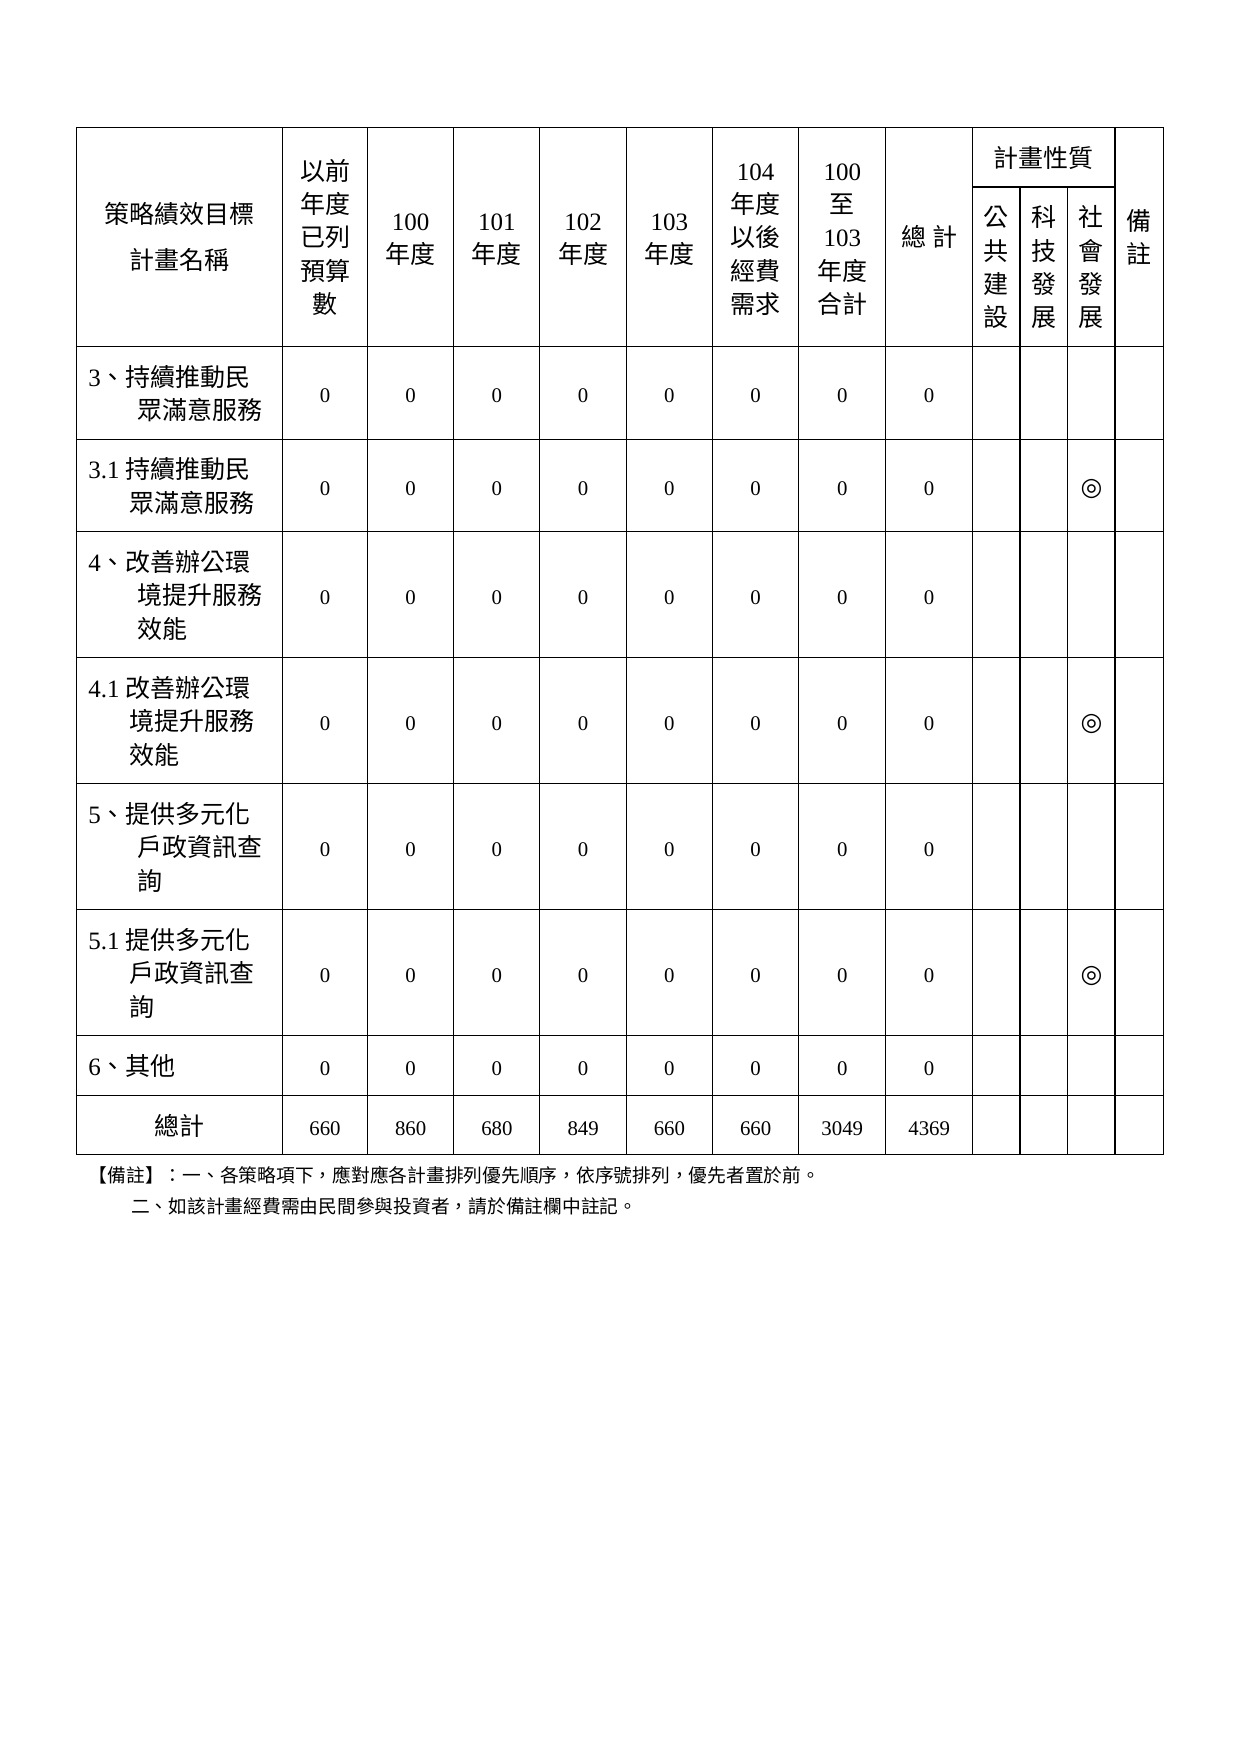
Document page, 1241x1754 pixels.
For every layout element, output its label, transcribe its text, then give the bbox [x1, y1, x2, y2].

table_cell 0 [799, 440, 885, 531]
table_cell [1116, 784, 1163, 909]
table_cell [973, 1036, 1019, 1095]
table_cell 0 [713, 532, 798, 657]
table_cell 0 [886, 910, 972, 1035]
table_cell [1116, 658, 1163, 783]
table_cell 0 [368, 910, 453, 1035]
table_cell 0 [799, 532, 885, 657]
table_cell [1021, 1096, 1067, 1154]
table_cell 科技發展 [1021, 188, 1067, 346]
table_cell ◎ [1068, 440, 1114, 531]
table_cell 0 [540, 910, 626, 1035]
table_cell 0 [283, 910, 367, 1035]
table_cell 0 [886, 440, 972, 531]
table_cell 0 [540, 440, 626, 531]
table_cell 0 [540, 1036, 626, 1095]
table_header 總 計 [886, 128, 972, 346]
table_cell 0 [540, 784, 626, 909]
table_cell 0 [886, 347, 972, 438]
table_cell [973, 532, 1019, 657]
table_cell 849 [540, 1096, 626, 1154]
table_cell [1116, 910, 1163, 1035]
table_header 策略績效目標 計畫名稱 [77, 128, 282, 346]
table_cell [1068, 347, 1114, 438]
table_cell 0 [368, 532, 453, 657]
table_cell 0 [283, 440, 367, 531]
table_cell 0 [713, 1036, 798, 1095]
table_cell 0 [283, 347, 367, 438]
table_cell [1021, 910, 1067, 1035]
table_cell 0 [368, 658, 453, 783]
table_cell [1068, 784, 1114, 909]
table_cell 0 [627, 784, 712, 909]
table_header 計畫性質 [973, 128, 1114, 186]
table_cell 0 [454, 440, 539, 531]
table_cell ◎ [1068, 910, 1114, 1035]
table_cell 0 [799, 347, 885, 438]
table_cell [1021, 784, 1067, 909]
table_header 以前年度已列預算數 [283, 128, 367, 346]
table_cell 0 [454, 532, 539, 657]
table_cell 660 [627, 1096, 712, 1154]
table_header 備註 [1116, 128, 1163, 346]
table_cell 680 [454, 1096, 539, 1154]
table_header 103年度 [627, 128, 712, 346]
table_cell 其他 [77, 1036, 282, 1095]
table_cell 0 [627, 532, 712, 657]
table_cell 0 [886, 784, 972, 909]
table_cell 0 [713, 658, 798, 783]
table_cell 660 [713, 1096, 798, 1154]
table_cell 0 [540, 347, 626, 438]
table_cell 0 [799, 1036, 885, 1095]
table_cell 0 [454, 1036, 539, 1095]
table_header 100至103年度合計 [799, 128, 885, 346]
table_cell 0 [540, 658, 626, 783]
text 【備註】：一、各策略項下，應對應各計畫排列優先順序，依序號排列，優先者置於前。 [88, 1168, 1152, 1186]
table_cell [1021, 532, 1067, 657]
table_cell 0 [368, 440, 453, 531]
table_cell [1116, 440, 1163, 531]
table_cell 0 [454, 910, 539, 1035]
table_cell 3.1 持續推動民眾滿意服務 [77, 440, 282, 531]
table_cell [1021, 658, 1067, 783]
table_cell 0 [627, 347, 712, 438]
table_cell 0 [886, 1036, 972, 1095]
table_cell [973, 347, 1019, 438]
table_cell [1068, 532, 1114, 657]
table_cell 4369 [886, 1096, 972, 1154]
table_cell 0 [713, 347, 798, 438]
table_cell 0 [886, 658, 972, 783]
table_cell [1021, 1036, 1067, 1095]
table_cell 3049 [799, 1096, 885, 1154]
table_cell [1068, 1036, 1114, 1095]
table_cell 0 [713, 910, 798, 1035]
table_cell [1068, 1096, 1114, 1154]
table_header 102年度 [540, 128, 626, 346]
table_cell 0 [540, 532, 626, 657]
table_cell 0 [627, 910, 712, 1035]
table_cell 0 [886, 532, 972, 657]
text 二、如該計畫經費需由民間參與投資者，請於備註欄中註記。 [88, 1199, 1152, 1218]
table_cell 0 [368, 784, 453, 909]
table_cell 0 [283, 784, 367, 909]
table_cell [1021, 347, 1067, 438]
table_cell 0 [368, 1036, 453, 1095]
table_cell 0 [713, 440, 798, 531]
table_cell [973, 910, 1019, 1035]
table_cell [973, 784, 1019, 909]
table_cell [1116, 347, 1163, 438]
table_cell ◎ [1068, 658, 1114, 783]
table_cell 0 [713, 784, 798, 909]
table_cell 0 [799, 784, 885, 909]
table_header 104年度以後經費需求 [713, 128, 798, 346]
table_cell 0 [627, 440, 712, 531]
table_cell 0 [627, 658, 712, 783]
table_cell [1116, 1036, 1163, 1095]
table_cell 總計 [77, 1096, 282, 1154]
table_cell 持續推動民眾滿意服務 [77, 347, 282, 438]
table_cell 5.1 提供多元化戶政資訊查詢 [77, 910, 282, 1035]
table_header 100年度 [368, 128, 453, 346]
table_cell [1116, 532, 1163, 657]
table_cell 0 [454, 347, 539, 438]
table_cell [1021, 440, 1067, 531]
table_cell [973, 1096, 1019, 1154]
table_cell 公共建設 [973, 188, 1019, 346]
table_cell 0 [368, 347, 453, 438]
table_cell 0 [283, 1036, 367, 1095]
table_cell 0 [627, 1036, 712, 1095]
table_cell 4.1 改善辦公環境提升服務效能 [77, 658, 282, 783]
table_cell 0 [454, 784, 539, 909]
table_cell 0 [799, 910, 885, 1035]
table_cell 860 [368, 1096, 453, 1154]
table_cell 提供多元化戶政資訊查詢 [77, 784, 282, 909]
table_cell 社會發展 [1068, 188, 1114, 346]
table_cell 0 [454, 658, 539, 783]
table_cell 0 [283, 658, 367, 783]
table_cell 660 [283, 1096, 367, 1154]
table_cell 0 [283, 532, 367, 657]
table_cell [973, 658, 1019, 783]
table_cell 0 [799, 658, 885, 783]
table_header 101年度 [454, 128, 539, 346]
table_cell [1116, 1096, 1163, 1154]
table_cell 改善辦公環境提升服務效能 [77, 532, 282, 657]
table_cell [973, 440, 1019, 531]
